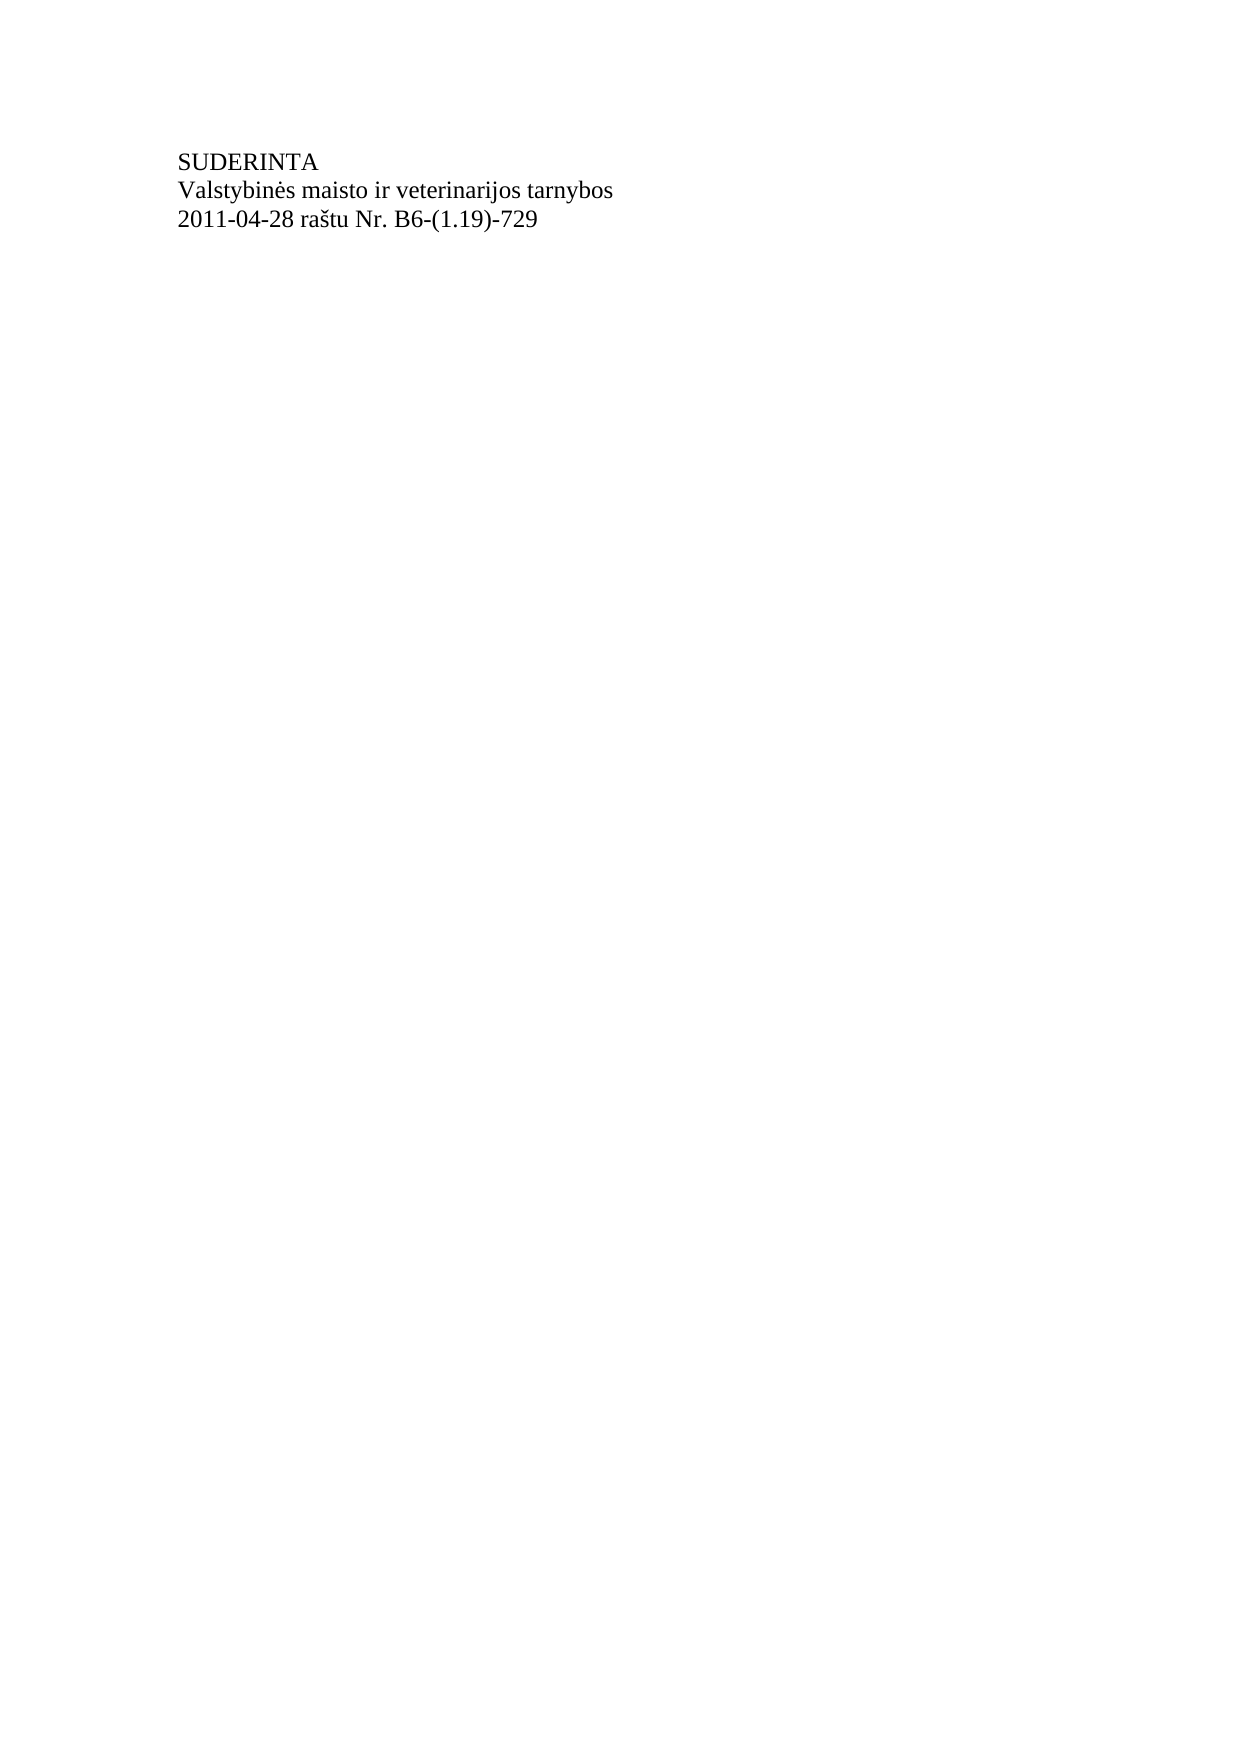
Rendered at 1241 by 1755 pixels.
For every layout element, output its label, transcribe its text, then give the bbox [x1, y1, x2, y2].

text Valstybinės maisto ir veterinarijos tarnybos [177, 176, 1122, 204]
text 2011-04-28 raštu Nr. B6-(1.19)-729 [177, 204, 1122, 233]
text SUDERINTA [177, 147, 1122, 176]
